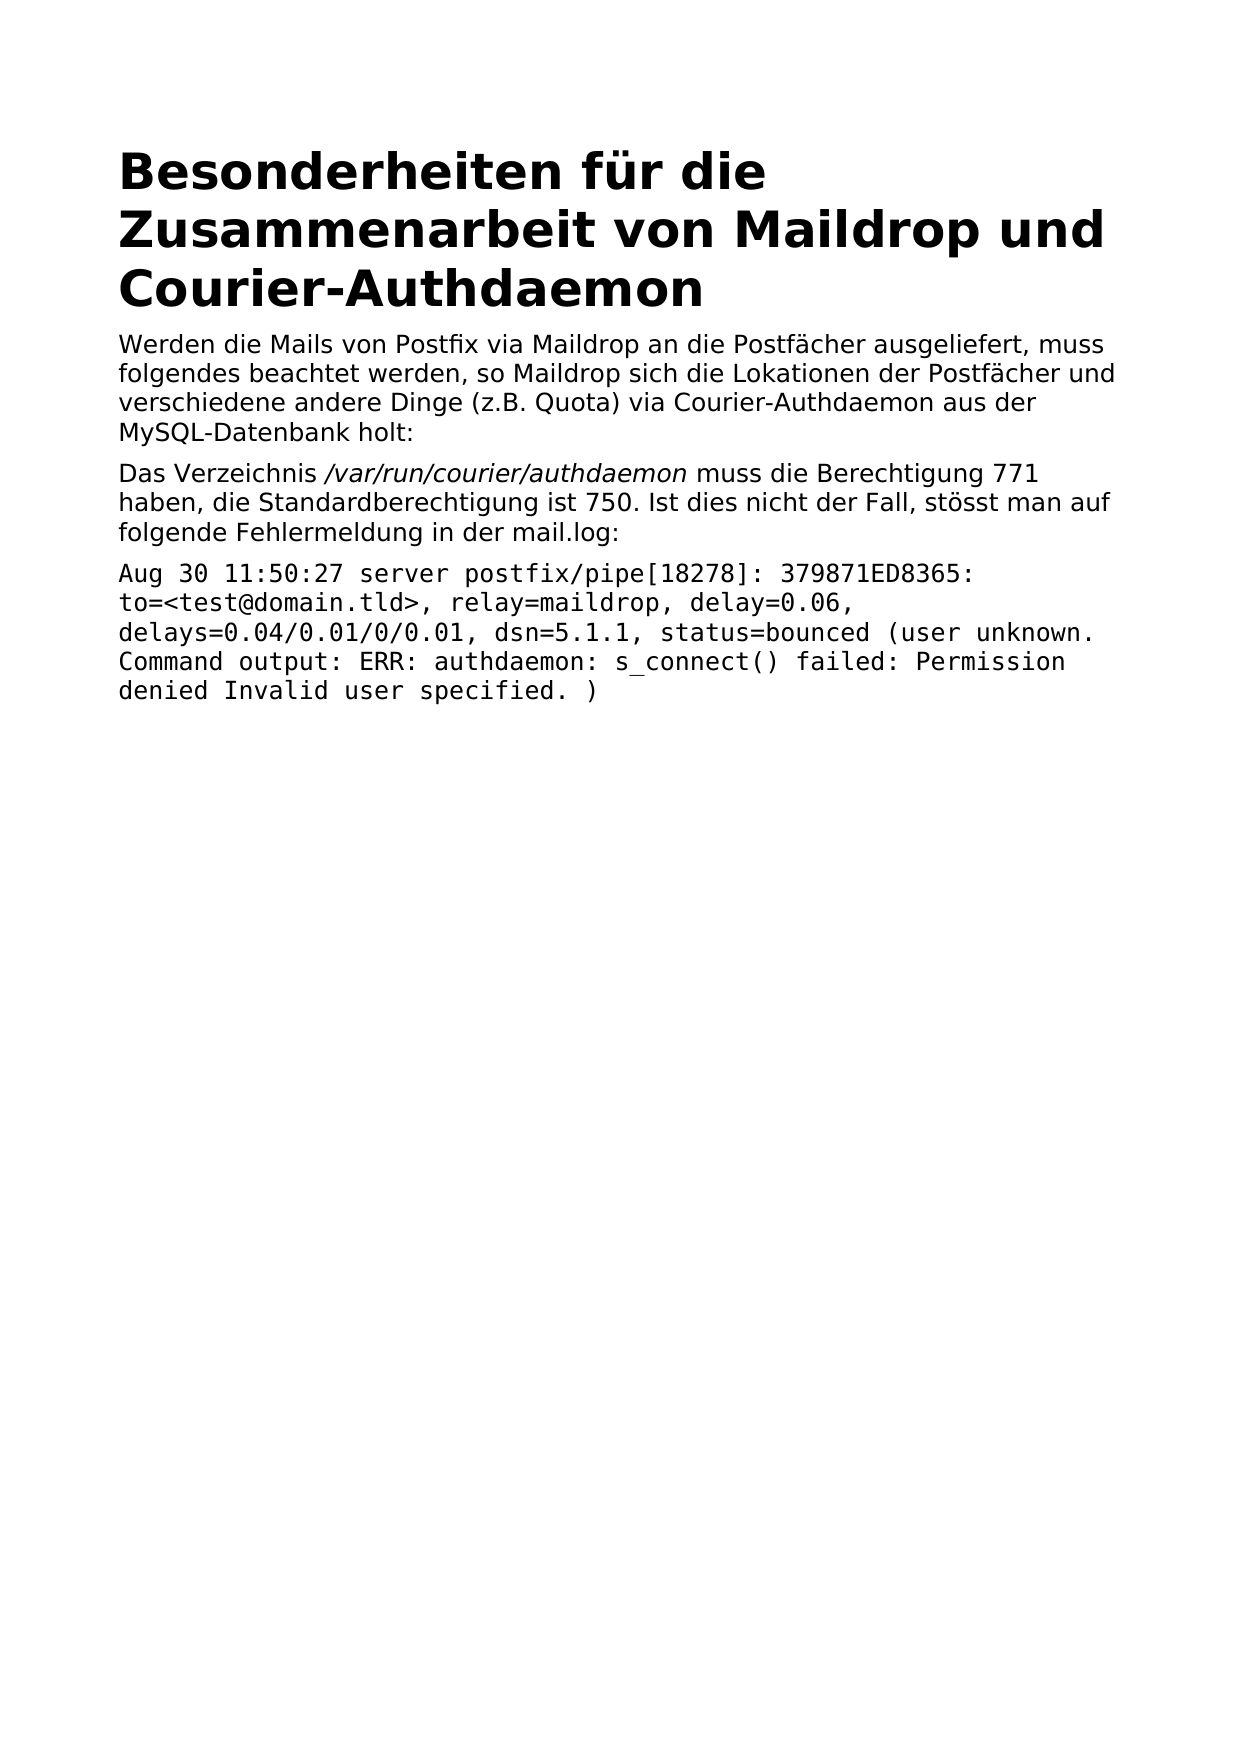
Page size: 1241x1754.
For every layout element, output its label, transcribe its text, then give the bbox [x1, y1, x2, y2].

text Das Verzeichnis /var/run/courier/authdaemon muss die Berechtigung 771 haben, die Standardberechtigung ist 750. Ist dies nicht der Fall, stösst man auf folgende Fehlermeldung in der mail.log: [118, 459, 1122, 547]
text Aug 30 11:50:27 server postfix/pipe[18278]: 379871ED8365: to=<test@domain.tld>, relay=maildrop, delay=0.06, delays=0.04/0.01/0/0.01, dsn=5.1.1, status=bounced (user unknown. Command output: ERR: authdaemon: s_connect() failed: Permission denied Invalid user specified. ) [118, 559, 1122, 705]
text Werden die Mails von Postfix via Maildrop an die Postfächer ausgeliefert, muss folgendes beachtet werden, so Maildrop sich die Lokationen der Postfächer und verschiedene andere Dinge (z.B. Quota) via Courier-Authdaemon aus der MySQL-Datenbank holt: [118, 330, 1122, 447]
subtitle Besonderheiten für die Zusammenarbeit von Maildrop und Courier-Authdaemon [118, 143, 1122, 318]
